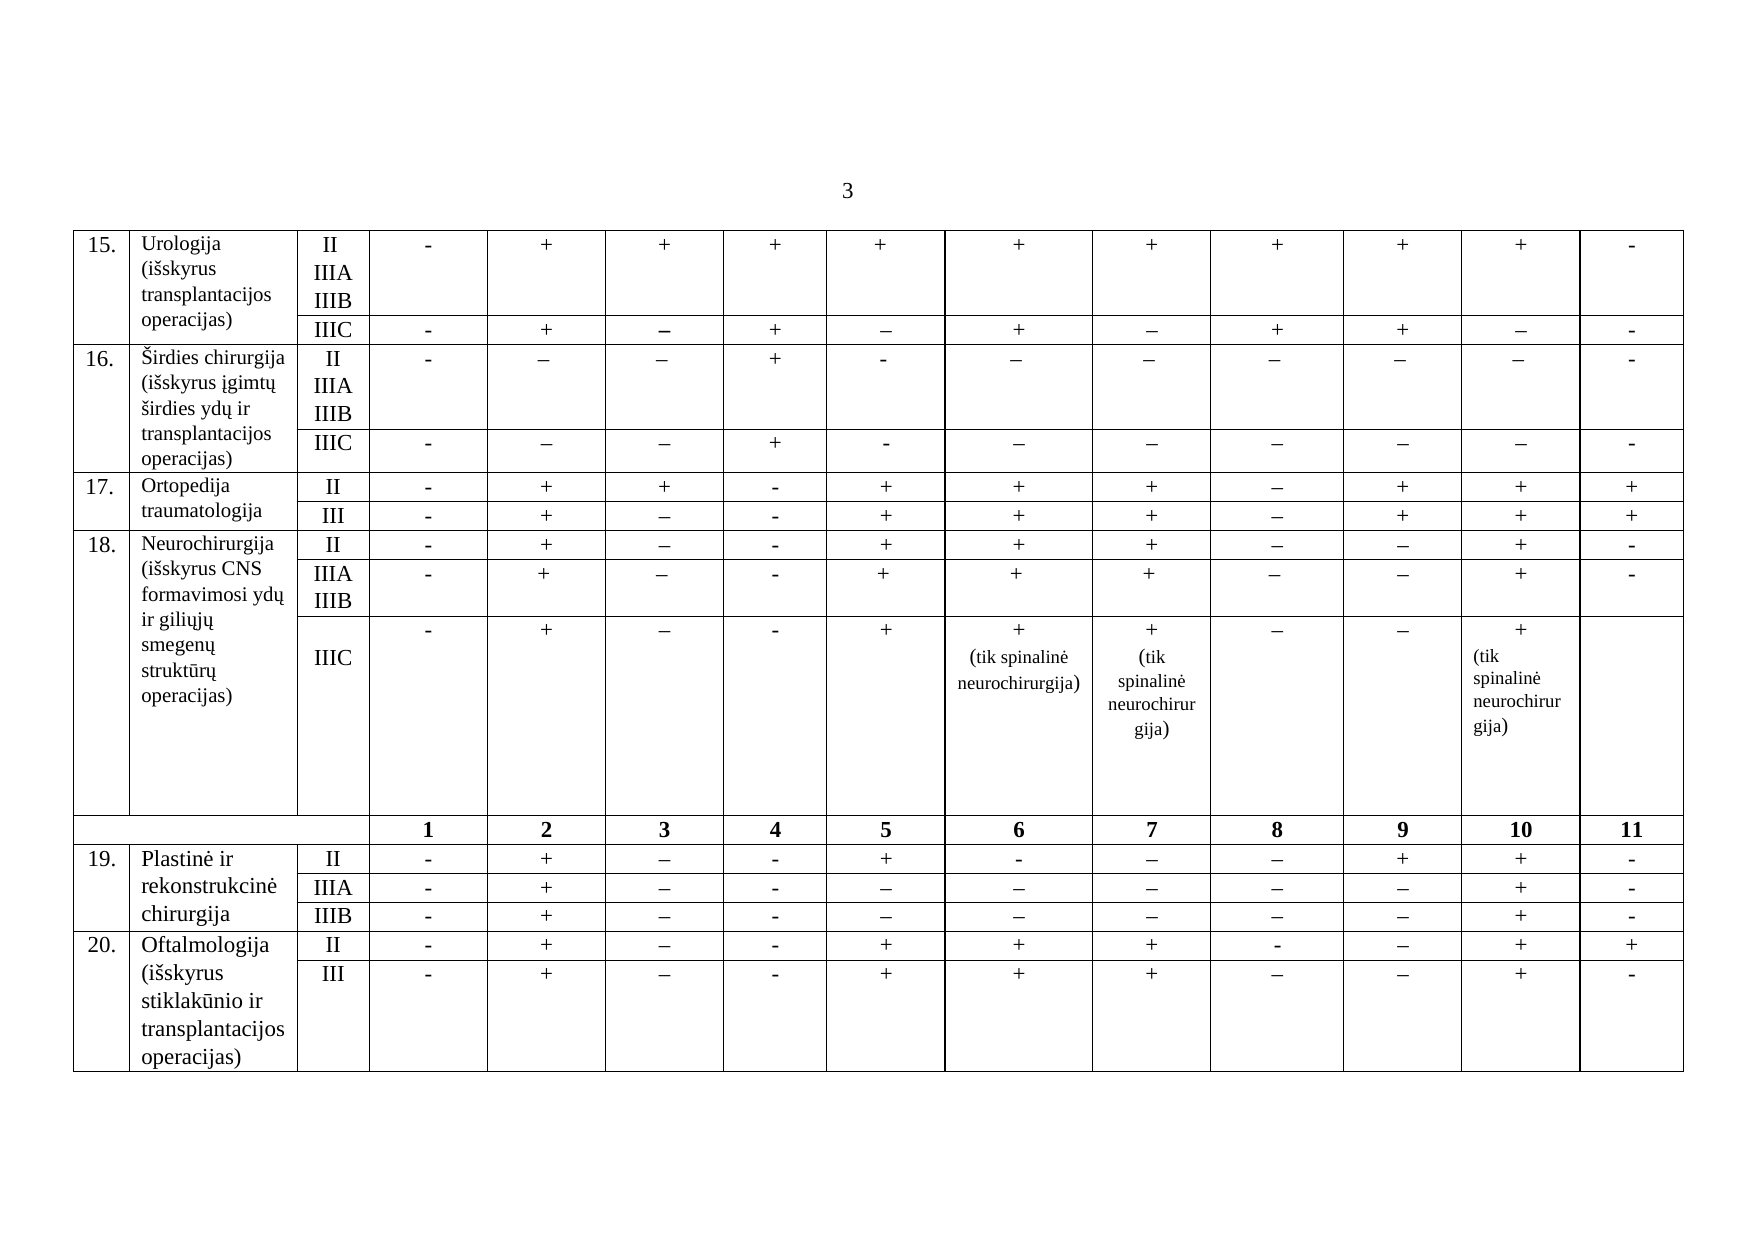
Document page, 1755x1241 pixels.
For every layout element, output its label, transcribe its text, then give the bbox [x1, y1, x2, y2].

table_cell – [1211, 874, 1343, 902]
table_cell + [488, 961, 605, 1071]
table_cell + [1344, 502, 1461, 530]
table_cell + [827, 231, 944, 315]
table_cell – [1093, 903, 1210, 931]
table_cell - [1581, 345, 1683, 428]
table_cell – [488, 345, 605, 428]
table_cell + [1581, 473, 1683, 501]
table_cell - [1581, 874, 1683, 902]
table_cell – [946, 874, 1092, 902]
table_cell + [827, 845, 944, 873]
table_cell 9 [1344, 816, 1461, 844]
table_cell – [1211, 345, 1343, 428]
table_cell 1 [370, 816, 487, 844]
table_cell 20. [74, 932, 129, 1071]
table_cell – [1211, 903, 1343, 931]
table_cell IIIB [298, 903, 369, 931]
table_cell + [724, 231, 826, 315]
table_cell + [827, 473, 944, 501]
table_cell – [1344, 903, 1461, 931]
table_cell - [724, 502, 826, 530]
table_cell – [1093, 874, 1210, 902]
table_cell – [1344, 874, 1461, 902]
table_cell + [946, 473, 1092, 501]
table_cell – [606, 903, 723, 931]
table_cell + [827, 531, 944, 559]
table_cell Širdies chirurgija (išskyrus įgimtų širdies ydų ir transplantacijos operacijas) [130, 345, 297, 472]
table_cell 15. [74, 231, 129, 344]
table_cell + [1462, 961, 1579, 1071]
table_cell + [606, 231, 723, 315]
table_cell + [1581, 502, 1683, 530]
table_cell + [827, 617, 944, 815]
table_cell + [1093, 473, 1210, 501]
table_cell - [370, 932, 487, 959]
table_cell + [1093, 531, 1210, 559]
table_cell + [827, 961, 944, 1071]
table_cell - [946, 845, 1092, 873]
table_cell 18. [74, 531, 129, 815]
table_cell + [488, 502, 605, 530]
table_cell + [488, 316, 605, 344]
table_cell [74, 816, 369, 844]
table_cell – [946, 903, 1092, 931]
table_cell - [827, 345, 944, 428]
table_cell – [1211, 560, 1343, 616]
table_cell – [606, 845, 723, 873]
table_cell – [606, 430, 723, 472]
table_cell - [370, 617, 487, 815]
table_cell – [1344, 961, 1461, 1071]
table_cell - [370, 231, 487, 315]
table_cell + (tik spinalinė neurochirurgija) [1462, 617, 1579, 815]
table_cell - [724, 617, 826, 815]
table_cell - [1581, 903, 1683, 931]
table_cell + [488, 874, 605, 902]
table_cell + (tik spinalinė neurochirurgija) [946, 617, 1092, 815]
table_cell Neurochirurgija (išskyrus CNS formavimosi ydų ir giliųjų smegenų struktūrų operacijas) [130, 531, 297, 815]
table_cell - [724, 874, 826, 902]
table_cell – [606, 345, 723, 428]
table_cell 10 [1462, 816, 1579, 844]
table_cell + [1581, 932, 1683, 959]
table_cell - [1581, 316, 1683, 344]
table_cell + [1462, 502, 1579, 530]
table_cell - [724, 903, 826, 931]
table_cell – [606, 961, 723, 1071]
table_cell II [298, 845, 369, 873]
table_cell + [1093, 961, 1210, 1071]
table_cell - [1581, 845, 1683, 873]
table_cell + [1344, 231, 1461, 315]
table_cell + [1462, 473, 1579, 501]
table_cell - [370, 430, 487, 472]
table_cell - [370, 502, 487, 530]
table_cell + [1462, 231, 1579, 315]
table_cell – [1211, 617, 1343, 815]
table_cell + [488, 617, 605, 815]
table_cell – [606, 502, 723, 530]
table_cell - [1581, 961, 1683, 1071]
table_cell - [370, 345, 487, 428]
table_cell + [946, 531, 1092, 559]
table_cell Plastinė ir rekonstrukcinė chirurgija [130, 845, 297, 931]
table_cell – [946, 430, 1092, 472]
table_cell Ortopedija traumatologija [130, 473, 297, 530]
table_cell – [1093, 345, 1210, 428]
table_cell II [298, 932, 369, 959]
table_cell – [606, 932, 723, 959]
table_cell IIIC [298, 430, 369, 472]
table_cell - [724, 932, 826, 959]
table_cell – [1093, 316, 1210, 344]
table_cell – [1344, 345, 1461, 428]
table_cell 4 [724, 816, 826, 844]
table_cell - [370, 961, 487, 1071]
table_cell + [1462, 845, 1579, 873]
table_cell + [827, 502, 944, 530]
table_cell + [946, 932, 1092, 959]
table_cell + [1211, 316, 1343, 344]
table_cell + [1344, 316, 1461, 344]
table_cell – [1211, 502, 1343, 530]
table_cell + [1093, 502, 1210, 530]
table_cell – [1344, 430, 1461, 472]
table_cell - [1581, 430, 1683, 472]
table_cell II [298, 531, 369, 559]
table_cell + [1344, 845, 1461, 873]
table_cell + (tik spinalinė neurochirurgija) [1093, 617, 1210, 815]
table_cell – [1462, 430, 1579, 472]
table_cell 19. [74, 845, 129, 931]
table_cell - [370, 531, 487, 559]
table_cell III [298, 502, 369, 530]
table_cell + [488, 473, 605, 501]
table_cell – [606, 617, 723, 815]
table_cell – [1344, 617, 1461, 815]
table_cell + [1344, 473, 1461, 501]
table_cell II IIIA IIIB [298, 231, 369, 315]
table_cell – [1344, 932, 1461, 959]
table_cell + [724, 345, 826, 428]
table_cell - [1581, 531, 1683, 559]
table_cell – [1211, 430, 1343, 472]
table_cell – [606, 531, 723, 559]
table_cell + [1211, 231, 1343, 315]
table_cell - [724, 473, 826, 501]
table_cell 17. [74, 473, 129, 530]
table_cell + [946, 502, 1092, 530]
table_cell + [724, 430, 826, 472]
table_cell Urologija (išskyrus transplantacijos operacijas) [130, 231, 297, 344]
table_cell + [1462, 903, 1579, 931]
table_cell 11 [1581, 816, 1683, 844]
table_cell Oftalmologija (išskyrus stiklakūnio ir transplantacijos operacijas) [130, 932, 297, 1071]
table_cell + [946, 231, 1092, 315]
table_cell – [1462, 345, 1579, 428]
table_cell 2 [488, 816, 605, 844]
table_cell – [827, 874, 944, 902]
table_cell 6 [946, 816, 1092, 844]
table_cell II [298, 473, 369, 501]
table_cell 7 [1093, 816, 1210, 844]
table_cell – [946, 345, 1092, 428]
table_cell – [1344, 531, 1461, 559]
table_cell - [724, 560, 826, 616]
table_cell – [1093, 845, 1210, 873]
table_cell – [827, 316, 944, 344]
table_cell – [488, 430, 605, 472]
table_cell - [370, 874, 487, 902]
table_cell II IIIA IIIB [298, 345, 369, 428]
table_cell - [1211, 932, 1343, 959]
table_cell – [827, 903, 944, 931]
table_cell – [1211, 961, 1343, 1071]
table_cell - [370, 845, 487, 873]
table_cell – [1211, 531, 1343, 559]
table_cell 5 [827, 816, 944, 844]
table_cell 8 [1211, 816, 1343, 844]
table_cell + [1093, 560, 1210, 616]
table_cell + [1093, 932, 1210, 959]
table_cell - [1581, 231, 1683, 315]
table_cell IIIC [298, 617, 369, 815]
table_cell - [724, 845, 826, 873]
table_cell + [488, 932, 605, 959]
table_cell + [1462, 531, 1579, 559]
table_cell – [1211, 845, 1343, 873]
table_cell + [946, 560, 1092, 616]
table_cell + [606, 473, 723, 501]
table_cell + [946, 961, 1092, 1071]
table_cell - [370, 473, 487, 501]
table_cell - [724, 531, 826, 559]
table_cell + [488, 845, 605, 873]
table_cell - [370, 316, 487, 344]
table_cell + [724, 316, 826, 344]
table_cell + [1462, 874, 1579, 902]
table_cell – [1093, 430, 1210, 472]
table_cell + [488, 560, 605, 616]
table_cell + [488, 531, 605, 559]
table_cell - [1581, 560, 1683, 616]
table_cell + [1462, 560, 1579, 616]
table_cell – [1462, 316, 1579, 344]
table_cell + [827, 932, 944, 959]
table_cell + [1462, 932, 1579, 959]
table_cell – [1344, 560, 1461, 616]
table_cell + [488, 231, 605, 315]
table_cell IIIA IIIB [298, 560, 369, 616]
table_cell – [606, 560, 723, 616]
table_cell - [724, 961, 826, 1071]
table_cell + [827, 560, 944, 616]
table_cell - [827, 430, 944, 472]
table_cell + [946, 316, 1092, 344]
table_cell + [488, 903, 605, 931]
table_cell [1581, 617, 1683, 815]
table_cell - [370, 903, 487, 931]
table_cell + [1093, 231, 1210, 315]
table_cell – [1211, 473, 1343, 501]
table_cell 3 [606, 816, 723, 844]
table_cell – [606, 874, 723, 902]
table_cell III [298, 961, 369, 1071]
table_cell IIIA [298, 874, 369, 902]
table_cell IIIC [298, 316, 369, 344]
table_cell – [606, 316, 723, 344]
table_cell - [370, 560, 487, 616]
table_cell 16. [74, 345, 129, 472]
